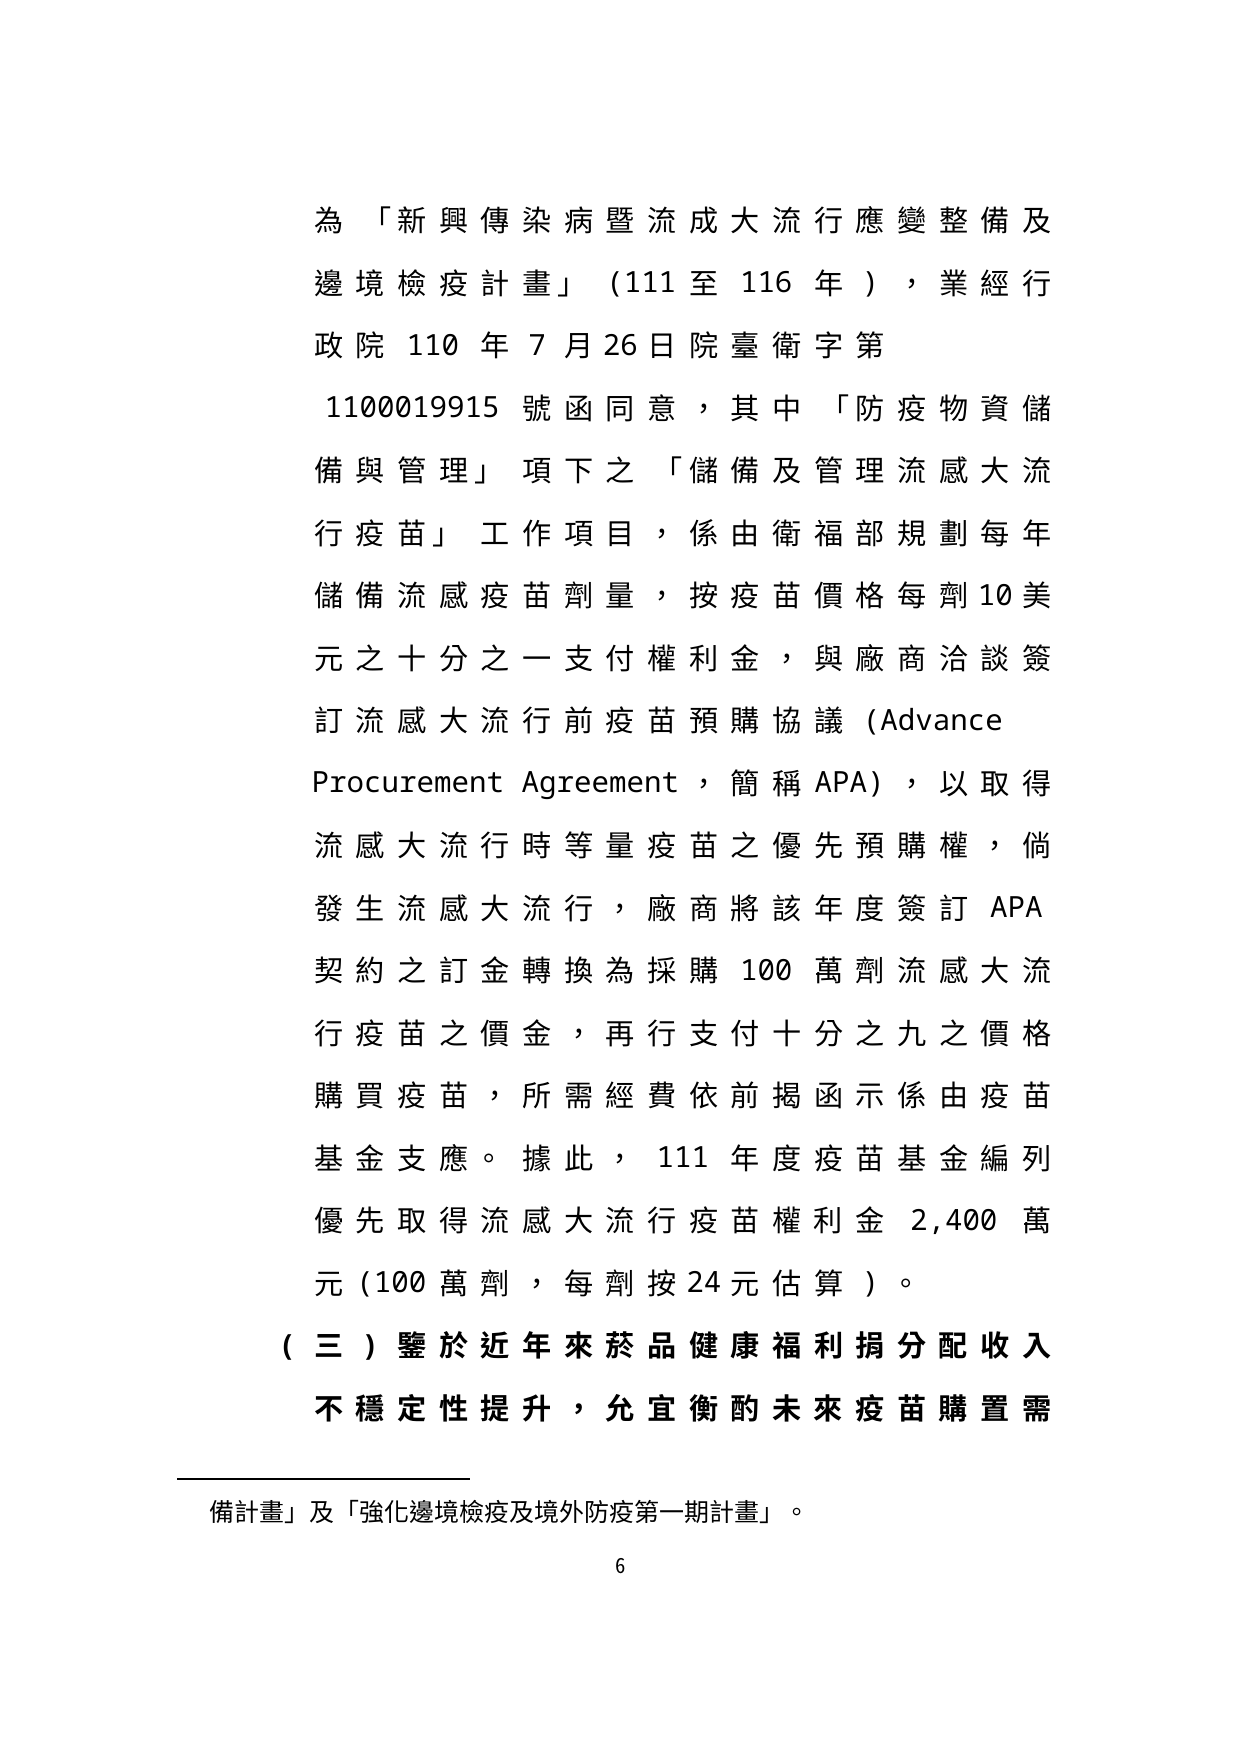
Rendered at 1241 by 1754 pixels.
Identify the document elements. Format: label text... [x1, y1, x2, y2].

text 另因應全球新興傳染病與流感大流行，衛福部疾病管制署將3項相關計畫整併為「新興傳染病暨流成大流行應變整備及邊境檢疫計畫」(111至116年)，業經行政院110年7月26日院臺衛字第1100019915號函同意，其中「防疫物資儲備與管理」項下之「儲備及管理流感大流行疫苗」工作項目，係由衛福部規劃每年儲備流感疫苗劑量，按疫苗價格每劑10美元之十分之一支付權利金，與廠商洽談簽訂流感大流行前疫苗預購協議(Advance Procurement Agreement，簡稱APA)，以取得流感大流行時等量疫苗之優先預購權，倘發生流感大流行，廠商將該年度簽訂APA契約之訂金轉換為採購100萬劑流感大流行疫苗之價金，再行支付十分之九之價格購買疫苗，所需經費依前揭函示係由疫苗基金支應。據此，111年度疫苗基金編列優先取得流感大流行疫苗權利金2,400萬元(100萬劑，每劑按24元估算)。 [271, 177, 1058, 1302]
text 備計畫」及「強化邊境檢疫及境外防疫第一期計畫」。 [177, 1479, 1063, 1532]
text (三)鑒於近年來菸品健康福利捐分配收入不穩定性提升，允宜衡酌未來疫苗購置需 [242, 1302, 1058, 1427]
